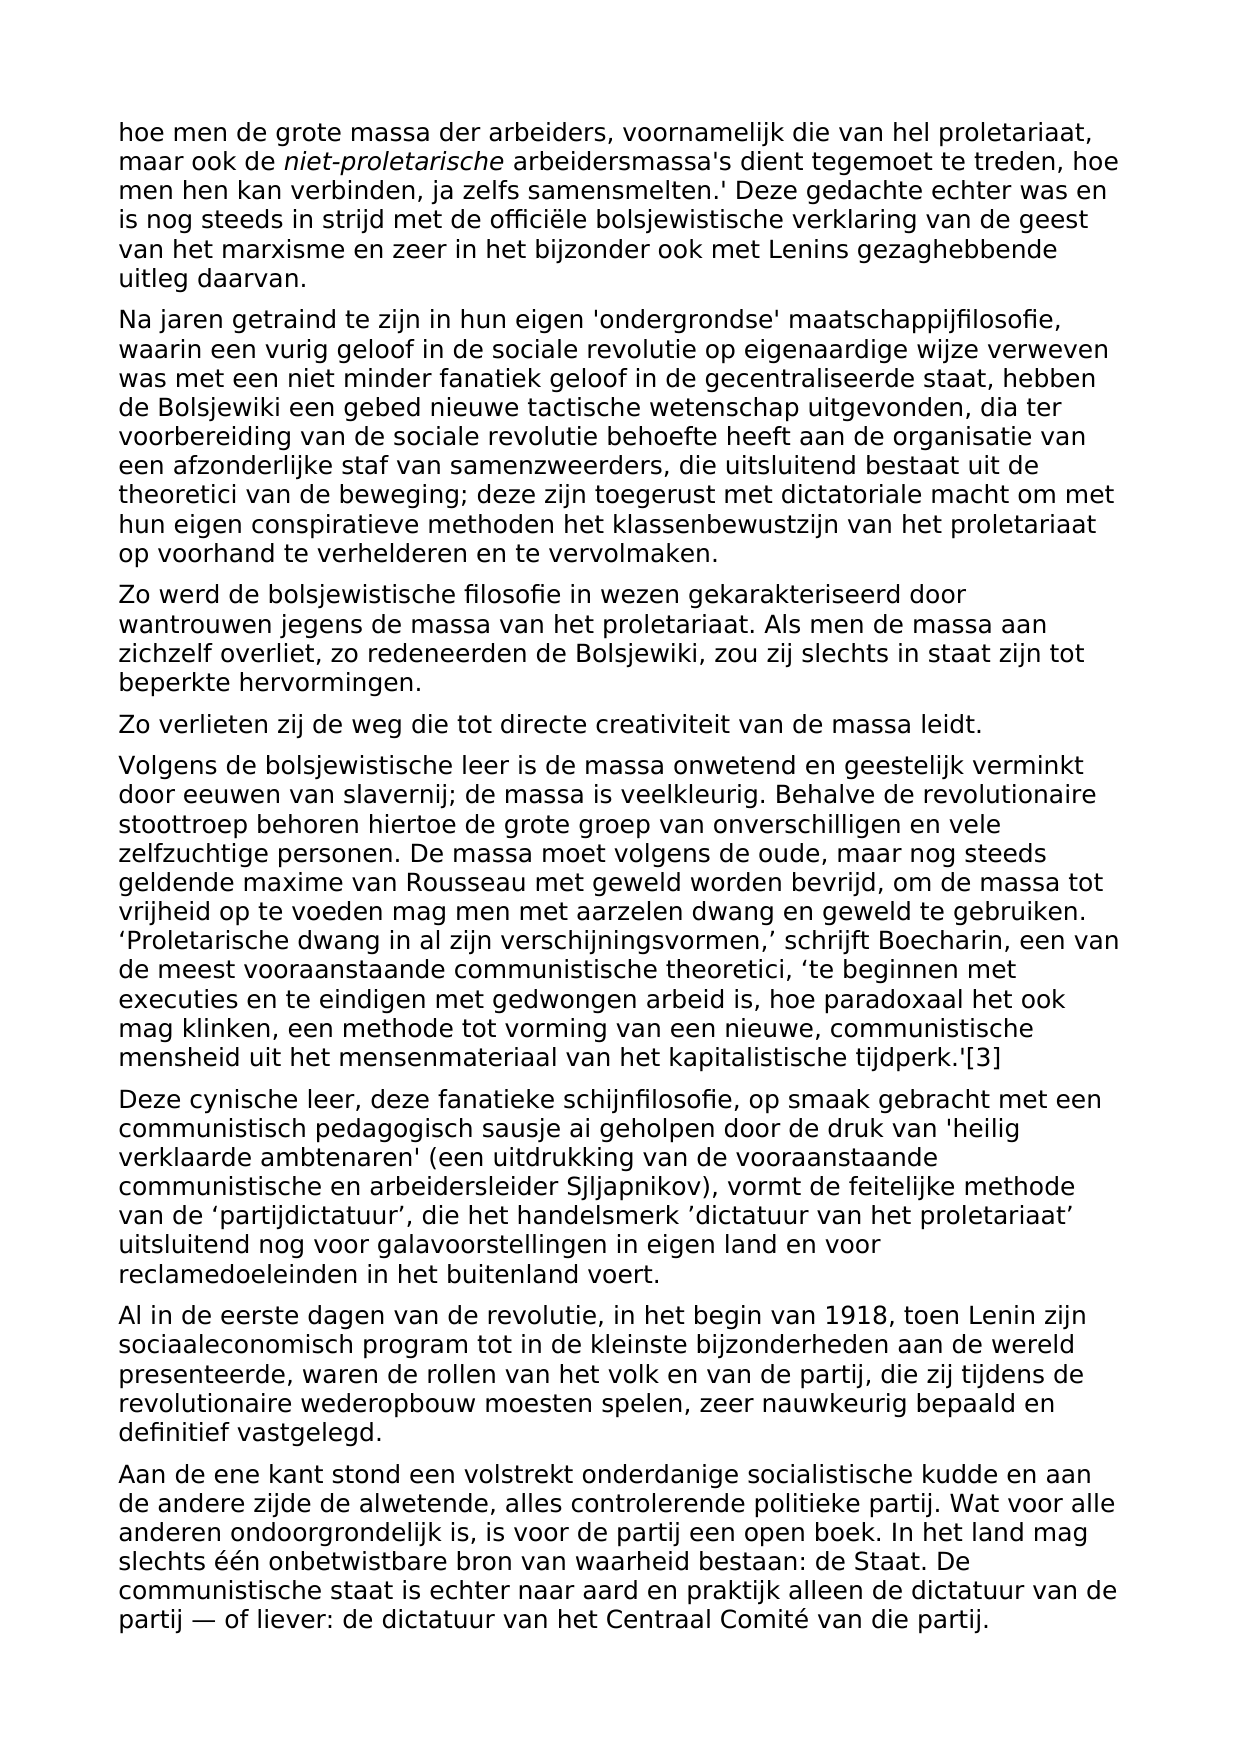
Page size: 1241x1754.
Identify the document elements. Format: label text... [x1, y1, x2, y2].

text Zo verlieten zij de weg die tot directe creativiteit van de massa leidt. [118, 710, 1122, 739]
text Volgens de bolsjewistische leer is de massa onwetend en geestelijk verminkt door eeuwen van slavernij; de massa is veelkleurig. Behalve de revolutionaire stoottroep behoren hiertoe de grote groep van onverschilligen en vele zelfzuchtige personen. De massa moet volgens de oude, maar nog steeds geldende maxime van Rousseau met geweld worden bevrijd, om de massa tot vrijheid op te voeden mag men met aarzelen dwang en geweld te gebruiken. ‘Proletarische dwang in al zijn verschijningsvormen,’ schrijft Boecharin, een van de meest vooraanstaande communistische theoretici, ‘te beginnen met executies en te eindigen met gedwongen arbeid is, hoe paradoxaal het ook mag klinken, een methode tot vorming van een nieuwe, communistische mensheid uit het mensenmateriaal van het kapitalistische tijdperk.'[3] [118, 751, 1122, 1072]
text Na jaren getraind te zijn in hun eigen 'ondergrondse' maatschappijfilosofie, waarin een vurig geloof in de sociale revolutie op eigenaardige wijze verweven was met een niet minder fanatiek geloof in de gecentraliseerde staat, hebben de Bolsjewiki een gebed nieuwe tactische wetenschap uitgevonden, dia ter voorbereiding van de sociale revolutie behoefte heeft aan de organisatie van een afzonderlijke staf van samenzweerders, die uitsluitend bestaat uit de theoretici van de beweging; deze zijn toegerust met dictatoriale macht om met hun eigen conspiratieve methoden het klassenbewustzijn van het proletariaat op voorhand te verhelderen en te vervolmaken. [118, 306, 1122, 568]
text Zo werd de bolsjewistische filosofie in wezen gekarakteriseerd door wantrouwen jegens de massa van het proletariaat. Als men de massa aan zichzelf overliet, zo redeneerden de Bolsjewiki, zou zij slechts in staat zijn tot beperkte hervormingen. [118, 581, 1122, 697]
text Deze cynische leer, deze fanatieke schijnfilosofie, op smaak gebracht met een communistisch pedagogisch sausje ai geholpen door de druk van 'heilig verklaarde ambtenaren' (een uitdrukking van de vooraanstaande communistische en arbeidersleider Sjljapnikov), vormt de feitelijke methode van de ‘partijdictatuur’, die het handelsmerk ’dictatuur van het proletariaat’ uitsluitend nog voor galavoorstellingen in eigen land en voor reclamedoeleinden in het buitenland voert. [118, 1085, 1122, 1289]
text Al in de eerste dagen van de revolutie, in het begin van 1918, toen Lenin zijn sociaaleconomisch program tot in de kleinste bijzonderheden aan de wereld presenteerde, waren de rollen van het volk en van de partij, die zij tijdens de revolutionaire wederopbouw moesten spelen, zeer nauwkeurig bepaald en definitief vastgelegd. [118, 1301, 1122, 1447]
text Aan de ene kant stond een volstrekt onderdanige socialistische kudde en aan de andere zijde de alwetende, alles controlerende politieke partij. Wat voor alle anderen ondoorgrondelijk is, is voor de partij een open boek. In het land mag slechts één onbetwistbare bron van waarheid bestaan: de Staat. De communistische staat is echter naar aard en praktijk alleen de dictatuur van de partij — of liever: de dictatuur van het Centraal Comité van die partij. [118, 1460, 1122, 1635]
text hoe men de grote massa der arbeiders, voornamelijk die van hel proletariaat, maar ook de niet-proletarische arbeidersmassa's dient tegemoet te treden, hoe men hen kan verbinden, ja zelfs samensmelten.' Deze gedachte echter was en is nog steeds in strijd met de officiële bolsjewistische verklaring van de geest van het marxisme en zeer in het bijzonder ook met Lenins gezaghebbende uitleg daarvan. [118, 118, 1122, 293]
